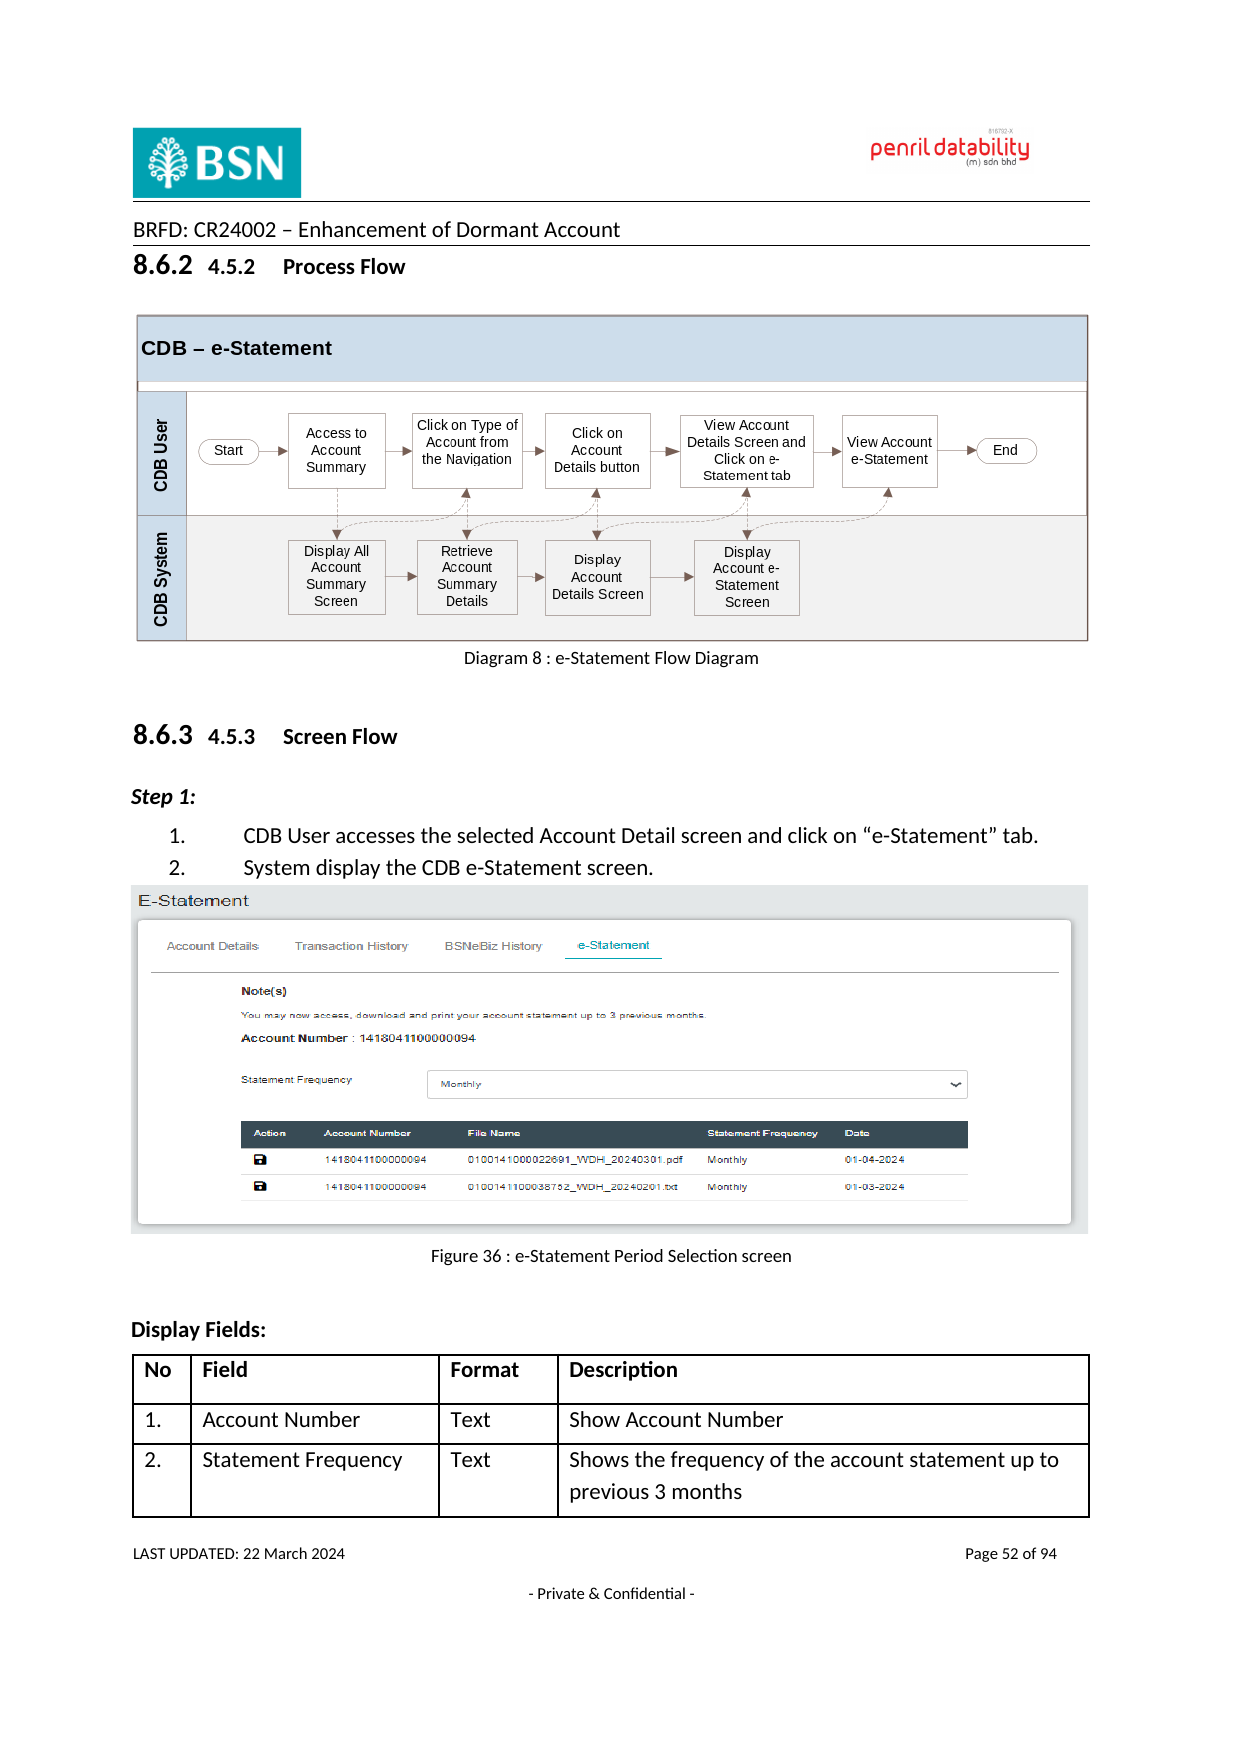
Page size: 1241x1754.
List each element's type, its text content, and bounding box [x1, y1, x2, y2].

subtitle 4.5.3 Screen Flow [133, 716, 1090, 752]
list System display the CDB e-Statement screen. [168, 853, 1092, 881]
table_cell Show Account Number [559, 1405, 1088, 1443]
table_header No [134, 1356, 190, 1403]
table_cell 2. [134, 1445, 190, 1516]
table_cell Shows the frequency of the account statement up to previous 3 months [559, 1445, 1088, 1516]
table_header Field [192, 1356, 438, 1403]
text Step 1: [131, 782, 1092, 810]
list CDB User accesses the selected Account Detail screen and click on “e-Statement” tab. [168, 821, 1092, 849]
text Diagram 8 : e-Statement Flow Diagram [133, 312, 1090, 669]
table_header Format [440, 1356, 557, 1403]
table_cell 1. [134, 1405, 190, 1443]
table_cell Text [440, 1445, 557, 1516]
table_cell Statement Frequency [192, 1445, 438, 1516]
text Figure 36 : e-Statement Period Selection screen [133, 1244, 1090, 1267]
subtitle 4.5.2 Process Flow [133, 246, 1090, 282]
text Display Fields: [131, 1315, 1092, 1343]
table_header Description [559, 1356, 1088, 1403]
table_cell Text [440, 1405, 557, 1443]
table_cell Account Number [192, 1405, 438, 1443]
